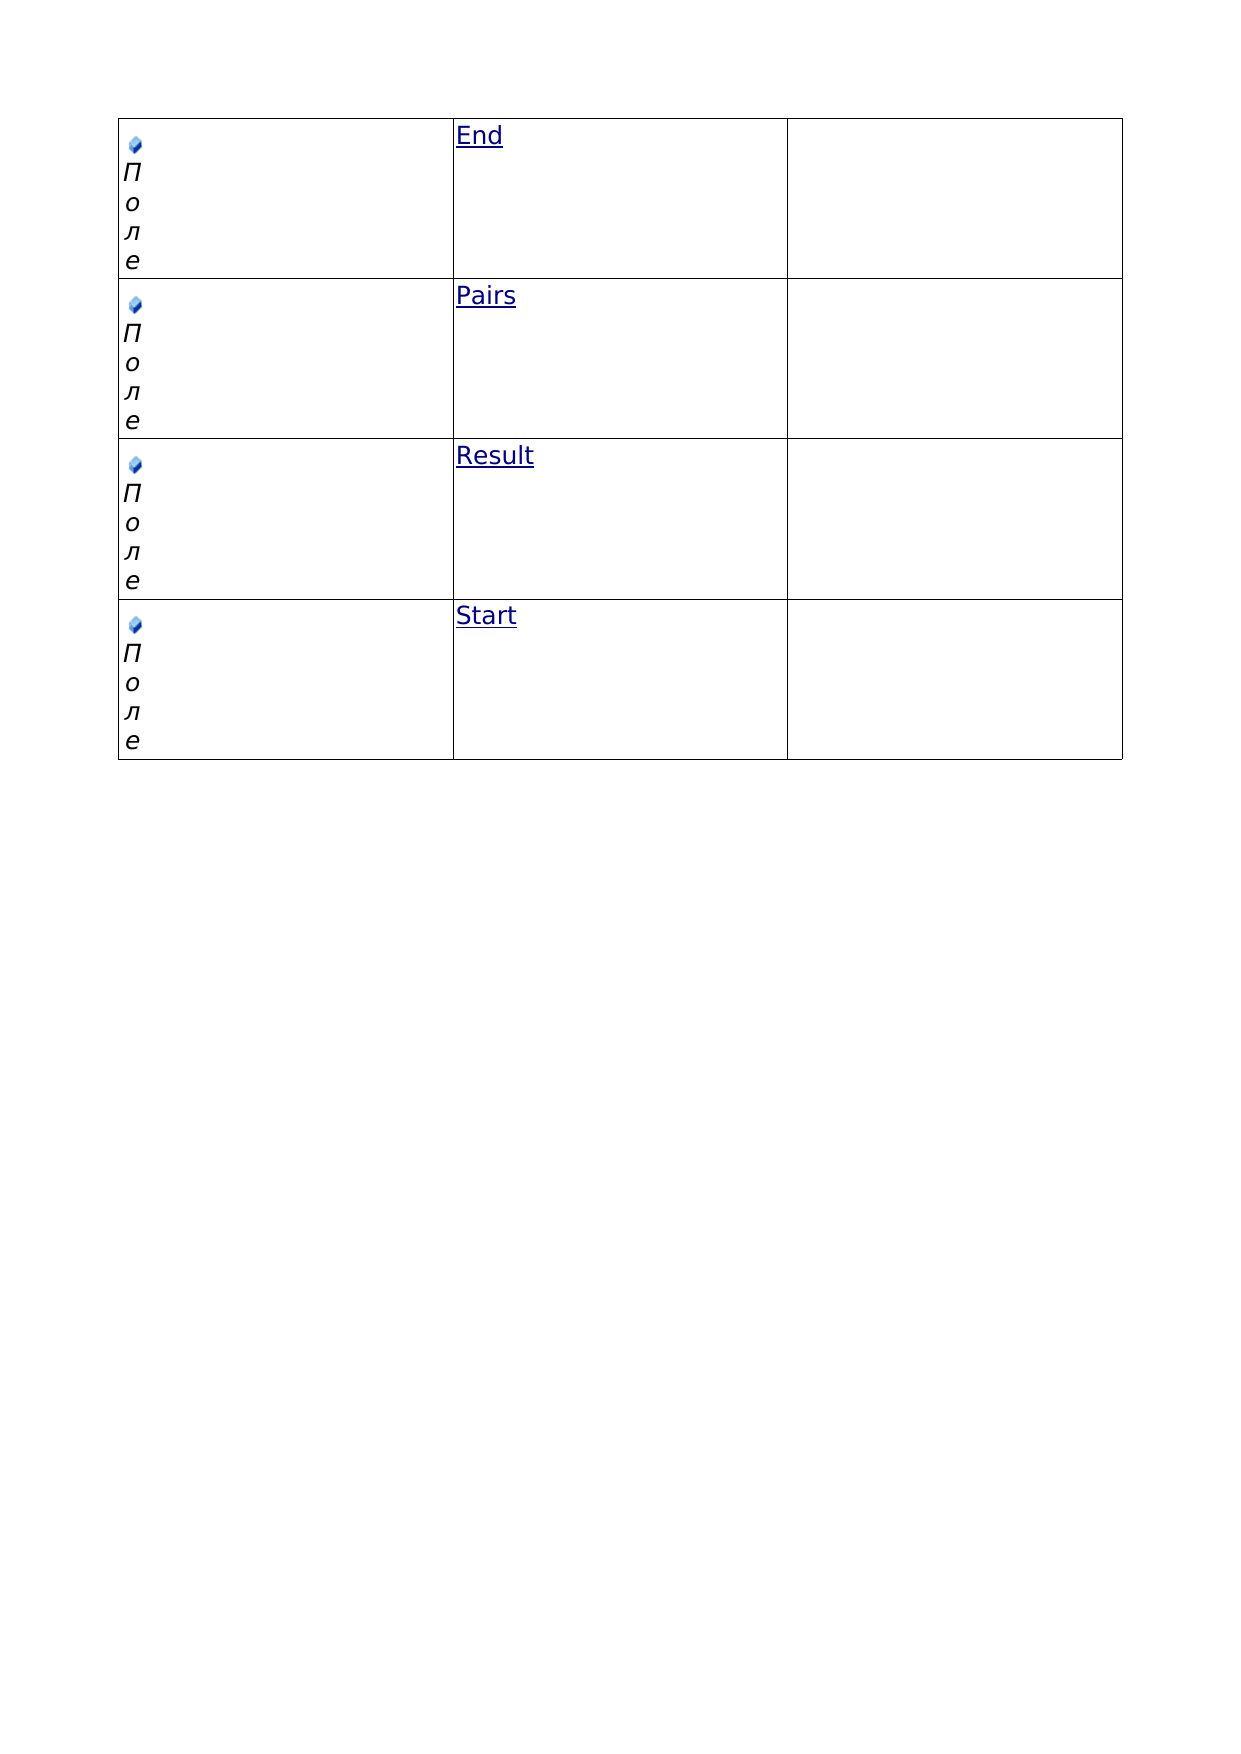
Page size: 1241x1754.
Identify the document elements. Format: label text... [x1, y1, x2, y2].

table_cell [119, 279, 453, 438]
picture [121, 133, 147, 159]
table_cell [788, 279, 1122, 438]
table_cell [119, 439, 453, 598]
table_cell [788, 439, 1122, 598]
table_cell Result [454, 439, 787, 598]
table_cell [119, 600, 453, 758]
picture [121, 293, 147, 319]
table_cell Pairs [454, 279, 787, 438]
picture [121, 453, 147, 479]
table_cell [788, 119, 1122, 278]
table_cell Start [454, 600, 787, 758]
table_cell End [454, 119, 787, 278]
picture [121, 613, 147, 639]
table_cell [119, 119, 453, 278]
table_cell [788, 600, 1122, 758]
